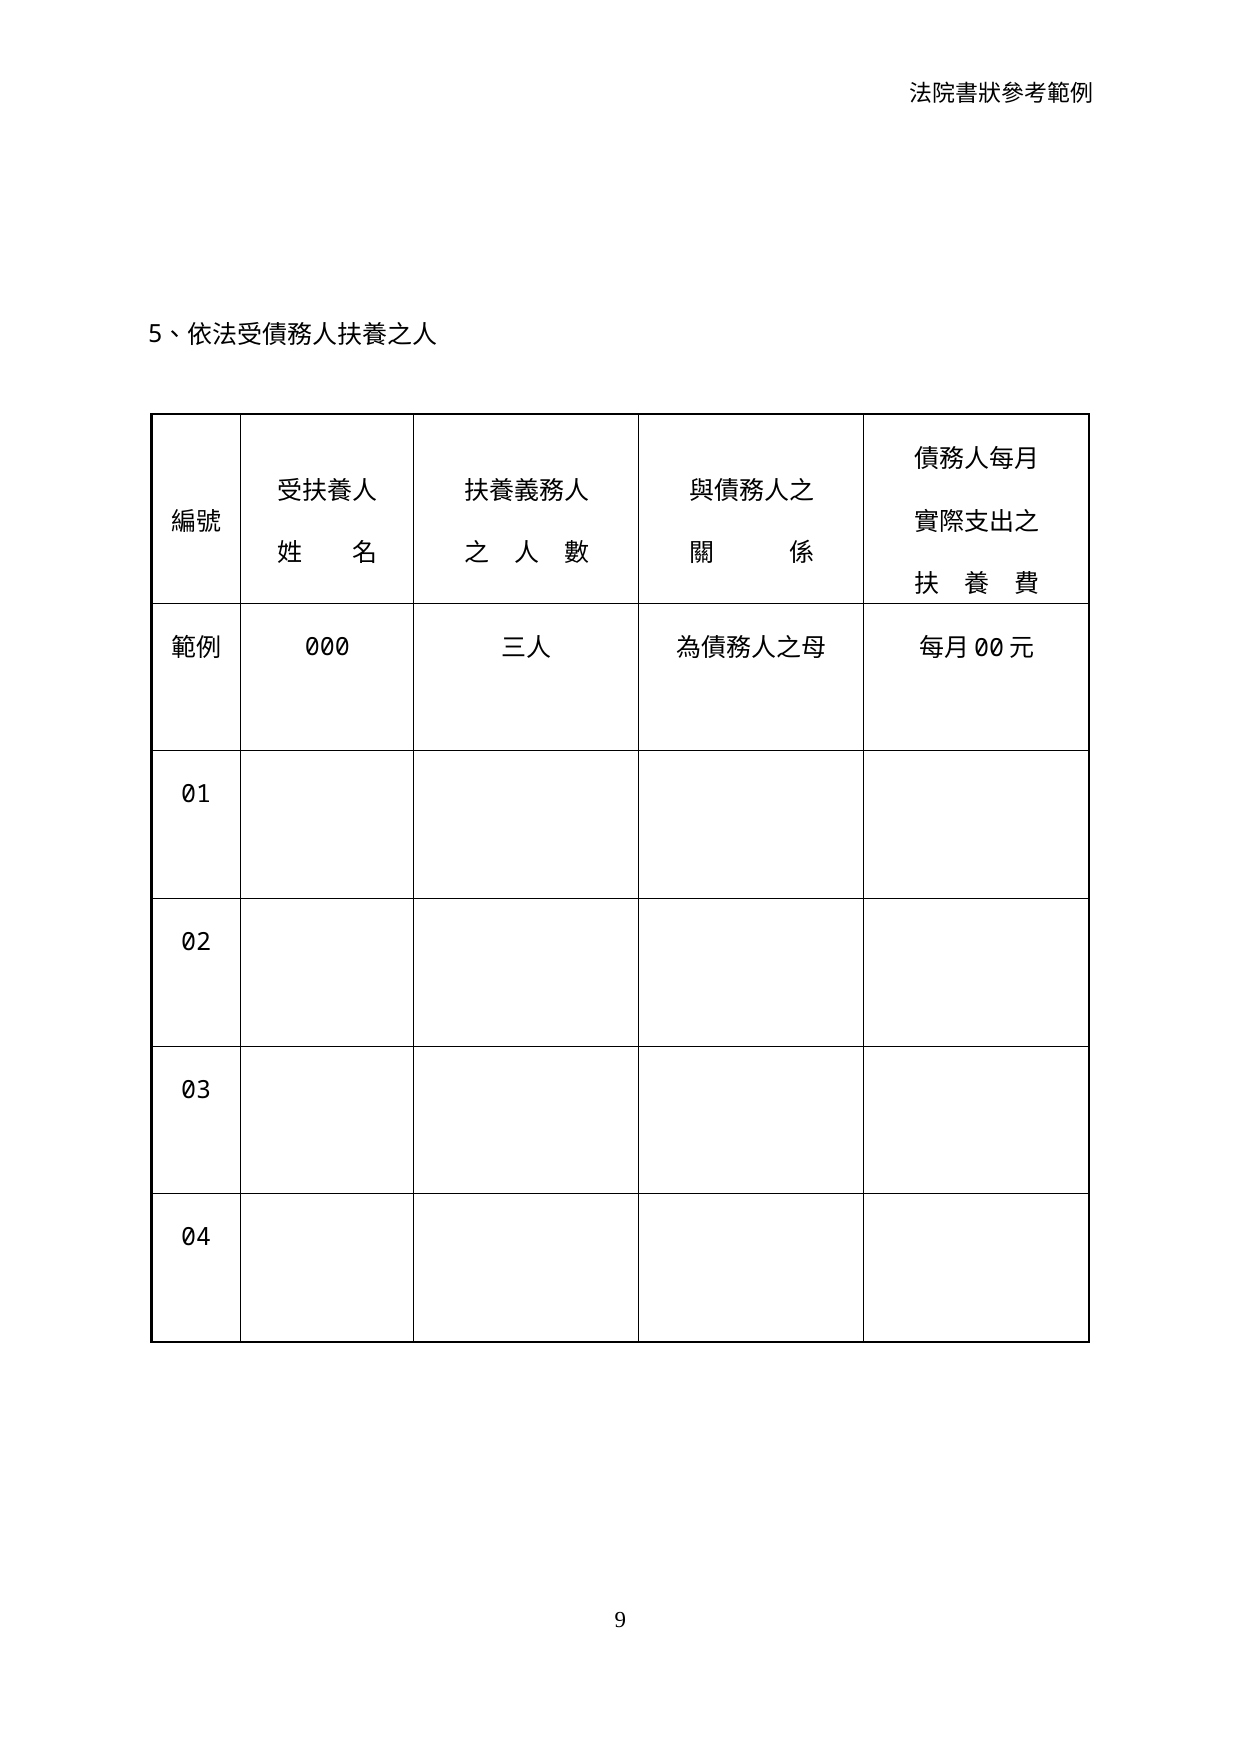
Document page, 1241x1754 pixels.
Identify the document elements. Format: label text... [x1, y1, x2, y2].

table_header 受扶養人 姓 名 [241, 415, 413, 603]
table_cell [241, 1047, 413, 1193]
table_header 編號 [153, 415, 240, 603]
table_cell 000 [241, 604, 413, 750]
table_cell [414, 1194, 638, 1341]
table_cell 為債務人之母 [639, 604, 863, 750]
table_cell [639, 1047, 863, 1193]
table_header 與債務人之 關 係 [639, 415, 863, 603]
table_cell [864, 751, 1088, 898]
table_cell [414, 751, 638, 898]
table_cell [639, 1194, 863, 1341]
table_cell [241, 899, 413, 1046]
table_cell 01 [153, 751, 240, 898]
table_cell [241, 1194, 413, 1341]
table_cell [864, 1047, 1088, 1193]
table_cell 範例 [153, 604, 240, 750]
table_cell [864, 1194, 1088, 1341]
table_cell 03 [153, 1047, 240, 1193]
table_cell [639, 751, 863, 898]
table_header 扶養義務人 之 人 數 [414, 415, 638, 603]
table_cell [414, 899, 638, 1046]
table_header 債務人每月 實際支出之 扶 養 費 [864, 415, 1088, 603]
table_cell [414, 1047, 638, 1193]
list 依法受債務人扶養之人 [148, 314, 1092, 351]
table_cell 04 [153, 1194, 240, 1341]
table_cell [241, 751, 413, 898]
table_cell 02 [153, 899, 240, 1046]
table_cell [864, 899, 1088, 1046]
table_cell 每月00元 [864, 604, 1088, 750]
table_cell 三人 [414, 604, 638, 750]
table_cell [639, 899, 863, 1046]
